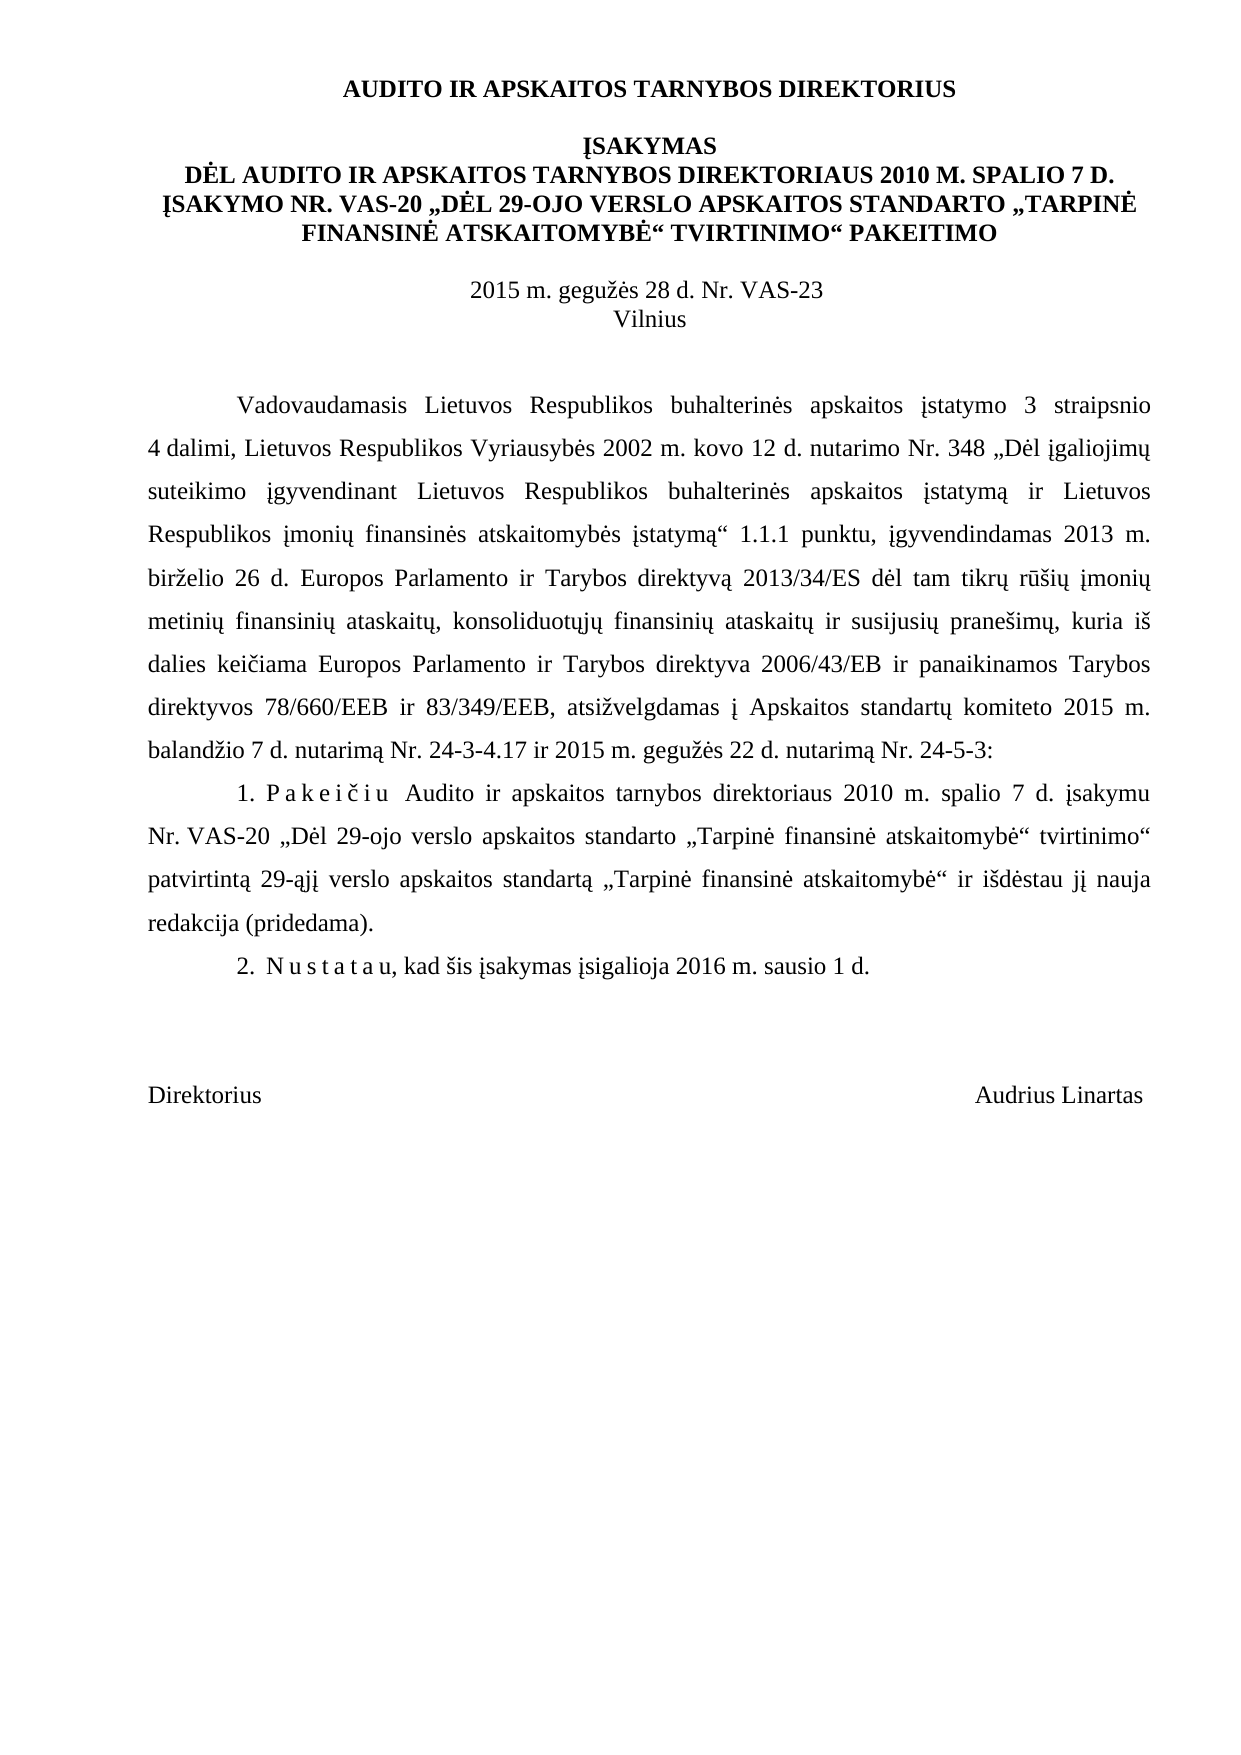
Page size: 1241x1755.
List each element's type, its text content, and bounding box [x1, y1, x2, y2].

text Direktorius Audrius Linartas [148, 1080, 1152, 1109]
text Vadovaudamasis Lietuvos Respublikos buhalterinės apskaitos įstatymo 3 straipsnio 4 dalimi, Lietuvos Respublikos Vyriausybės 2002 m. kovo 12 d. nutarimo Nr. 348 „Dėl įgaliojimų suteikimo įgyvendinant Lietuvos Respublikos buhalterinės apskaitos įstatymą ir Lietuvos Respublikos įmonių finansinės atskaitomybės įstatymą“ 1.1.1 punktu, įgyvendindamas 2013 m. birželio 26 d. Europos Parlamento ir Tarybos direktyvą 2013/34/ES dėl tam tikrų rūšių įmonių metinių finansinių ataskaitų, konsoliduotųjų finansinių ataskaitų ir susijusių pranešimų, kuria iš dalies keičiama Europos Parlamento ir Tarybos direktyva 2006/43/EB ir panaikinamos Tarybos direktyvos 78/660/EEB ir 83/349/EEB, atsižvelgdamas į Apskaitos standartų komiteto 2015 m. balandžio 7 d. nutarimą Nr. 24-3-4.17 ir 2015 m. gegužės 22 d. nutarimą Nr. 24-5-3: [148, 390, 1152, 764]
text 2015 m. gegužės 28 d. Nr. VAS-23 [148, 275, 1152, 304]
text AUDITO IR APSKAITOS TARNYBOS DIREKTORIUS [148, 74, 1152, 103]
text Vilnius [148, 304, 1152, 333]
text DĖL AUDITO IR APSKAITOS TARNYBOS DIREKTORIAUS 2010 M. SPALIO 7 D. ĮSAKYMO NR. VAS-20 „DĖL 29-OJO VERSLO APSKAITOS STANDARTO „TARPINĖ FINANSINĖ ATSKAITOMYBĖ“ TVIRTINIMO“ PAKEITIMO [148, 160, 1152, 246]
text 2. Nustatau, kad šis įsakymas įsigalioja 2016 m. sausio 1 d. [148, 951, 1152, 979]
text ĮSAKYMAS [148, 131, 1152, 160]
text 1. Pakeičiu Audito ir apskaitos tarnybos direktoriaus 2010 m. spalio 7 d. įsakymu Nr. VAS-20 „Dėl 29-ojo verslo apskaitos standarto „Tarpinė finansinė atskaitomybė“ tvirtinimo“ patvirtintą 29-ąjį verslo apskaitos standartą „Tarpinė finansinė atskaitomybė“ ir išdėstau jį nauja redakcija (pridedama). [148, 778, 1152, 936]
